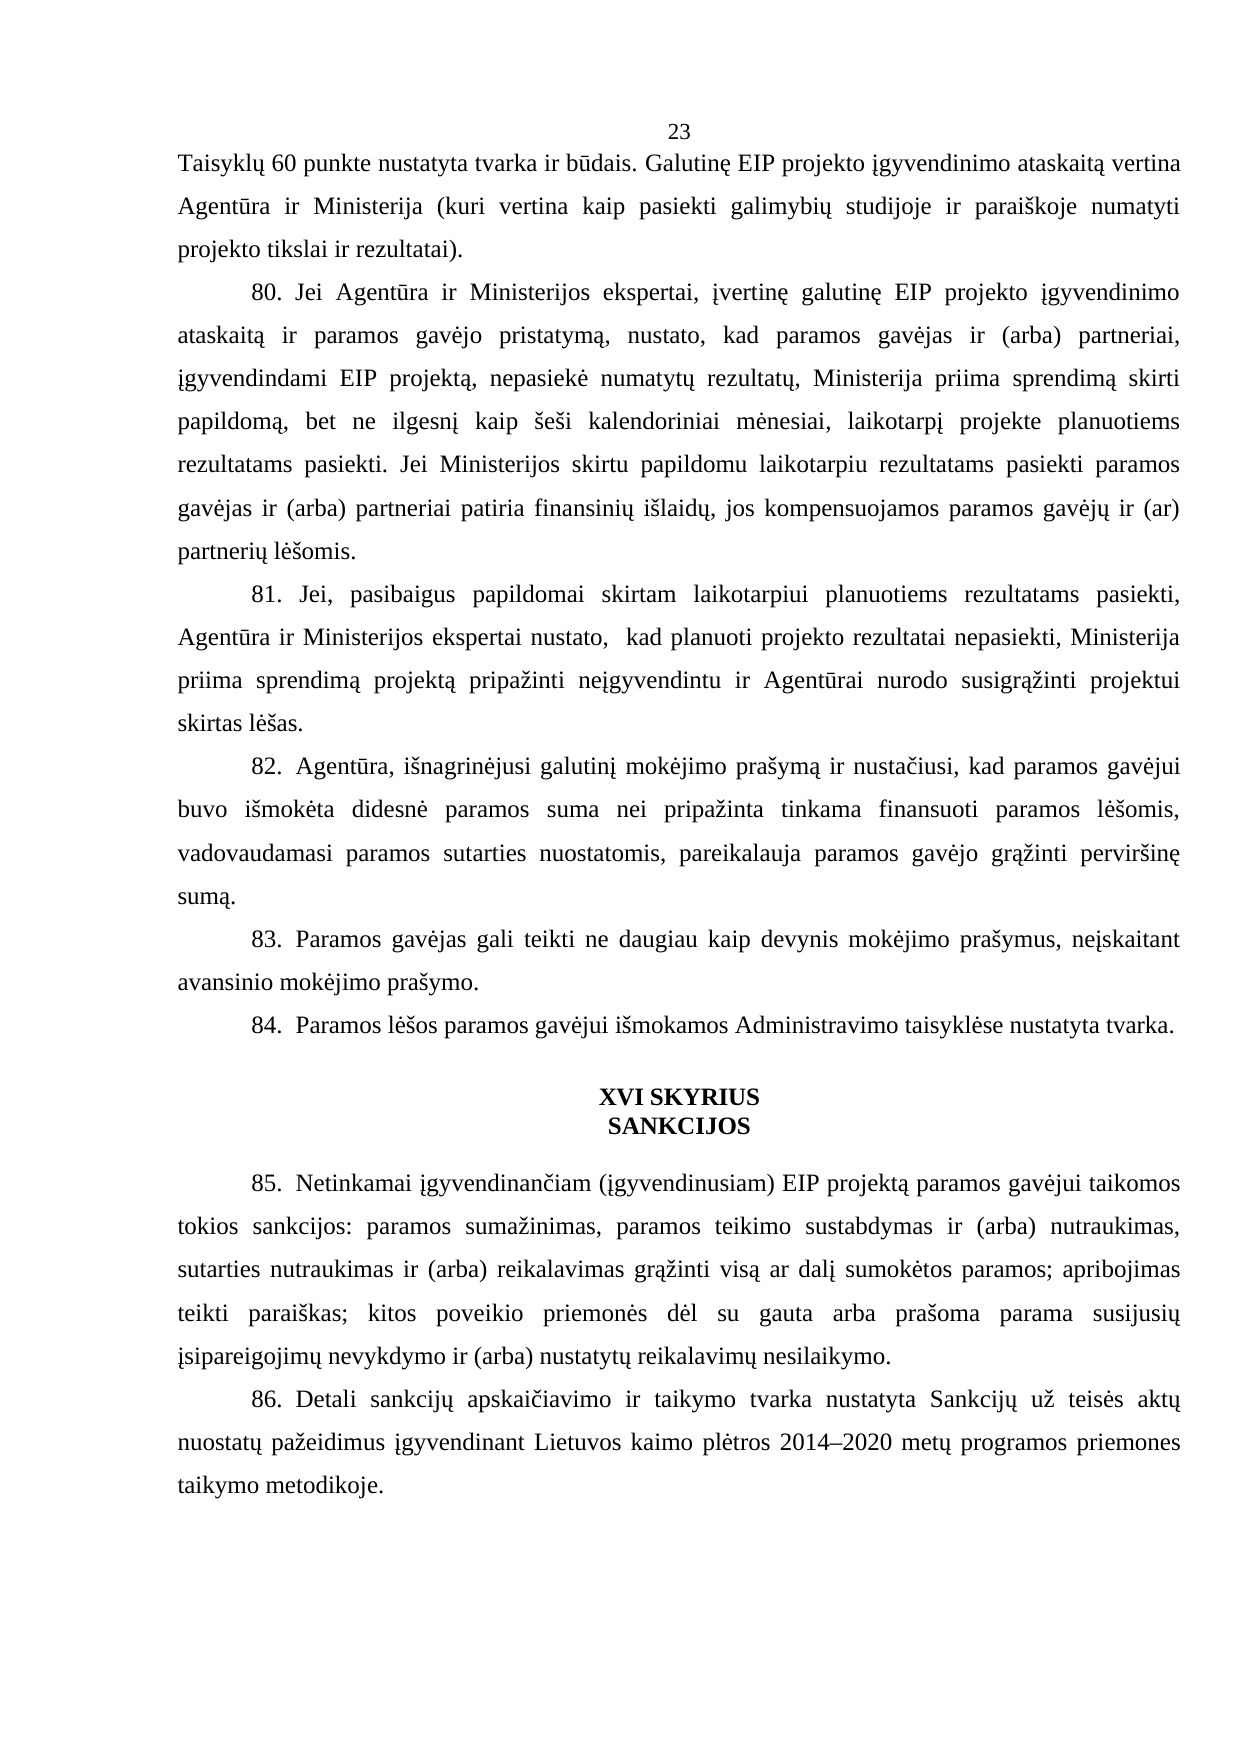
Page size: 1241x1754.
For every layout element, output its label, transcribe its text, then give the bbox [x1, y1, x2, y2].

text 86. Detali sankcijų apskaičiavimo ir taikymo tvarka nustatyta Sankcijų už teisės aktų nuostatų pažeidimus įgyvendinant Lietuvos kaimo plėtros 2014–2020 metų programos priemones taikymo metodikoje. [177, 1384, 1181, 1499]
text 82. Agentūra, išnagrinėjusi galutinį mokėjimo prašymą ir nustačiusi, kad paramos gavėjui buvo išmokėta didesnė paramos suma nei pripažinta tinkama finansuoti paramos lėšomis, vadovaudamasi paramos sutarties nuostatomis, pareikalauja paramos gavėjo grąžinti perviršinę sumą. [177, 751, 1181, 909]
text SANKCIJOS [177, 1111, 1181, 1139]
text Taisyklų 60 punkte nustatyta tvarka ir būdais. Galutinę EIP projekto įgyvendinimo ataskaitą vertina Agentūra ir Ministerija (kuri vertina kaip pasiekti galimybių studijoje ir paraiškoje numatyti projekto tikslai ir rezultatai). [177, 148, 1181, 263]
text 84. Paramos lėšos paramos gavėjui išmokamos Administravimo taisyklėse nustatyta tvarka. [177, 1010, 1181, 1039]
text 85. Netinkamai įgyvendinančiam (įgyvendinusiam) EIP projektą paramos gavėjui taikomos tokios sankcijos: paramos sumažinimas, paramos teikimo sustabdymas ir (arba) nutraukimas, sutarties nutraukimas ir (arba) reikalavimas grąžinti visą ar dalį sumokėtos paramos; apribojimas teikti paraiškas; kitos poveikio priemonės dėl su gauta arba prašoma parama susijusių įsipareigojimų nevykdymo ir (arba) nustatytų reikalavimų nesilaikymo. [177, 1168, 1181, 1369]
text 80. Jei Agentūra ir Ministerijos ekspertai, įvertinę galutinę EIP projekto įgyvendinimo ataskaitą ir paramos gavėjo pristatymą, nustato, kad paramos gavėjas ir (arba) partneriai, įgyvendindami EIP projektą, nepasiekė numatytų rezultatų, Ministerija priima sprendimą skirti papildomą, bet ne ilgesnį kaip šeši kalendoriniai mėnesiai, laikotarpį projekte planuotiems rezultatams pasiekti. Jei Ministerijos skirtu papildomu laikotarpiu rezultatams pasiekti paramos gavėjas ir (arba) partneriai patiria finansinių išlaidų, jos kompensuojamos paramos gavėjų ir (ar) partnerių lėšomis. [177, 277, 1181, 564]
text XVI SKYRIUS [177, 1082, 1181, 1111]
text 81. Jei, pasibaigus papildomai skirtam laikotarpiui planuotiems rezultatams pasiekti, Agentūra ir Ministerijos ekspertai nustato, kad planuoti projekto rezultatai nepasiekti, Ministerija priima sprendimą projektą pripažinti neįgyvendintu ir Agentūrai nurodo susigrąžinti projektui skirtas lėšas. [177, 579, 1181, 737]
text 83. Paramos gavėjas gali teikti ne daugiau kaip devynis mokėjimo prašymus, neįskaitant avansinio mokėjimo prašymo. [177, 924, 1181, 996]
